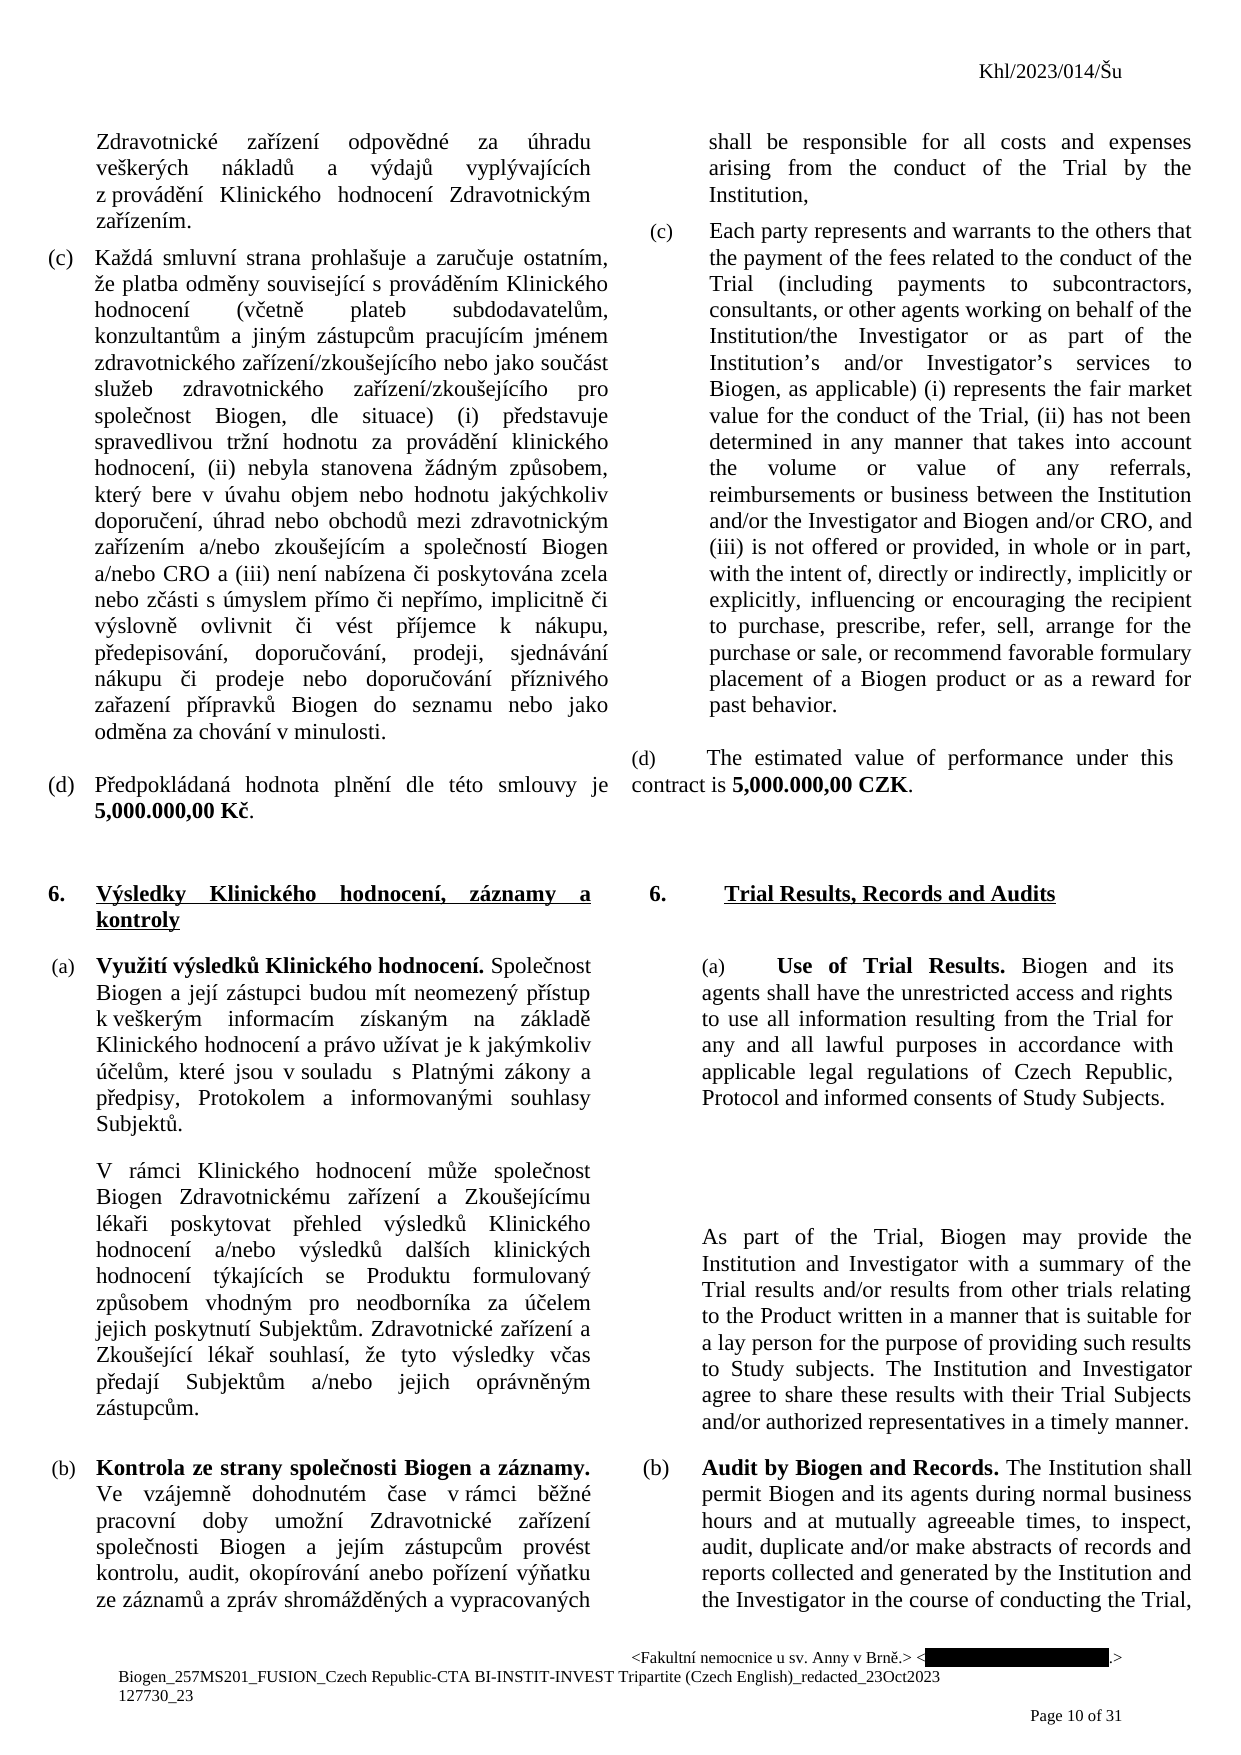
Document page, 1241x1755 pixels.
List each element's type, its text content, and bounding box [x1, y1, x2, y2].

table_cell Využití výsledků Klinického hodnocení. Společnost Biogen a její zástupci budou mít neomezený přístup k veškerým informacím získaným na základě Klinického hodnocení a právo užívat je k jakýmkoliv účelům, které jsou v souladu s Platnými zákony a předpisy, Protokolem a informovanými souhlasy Subjektů. V rámci Klinického hodnocení může společnost Biogen Zdravotnickému zařízení a Zkoušejícímu lékaři poskytovat přehled výsledků Klinického hodnocení a/nebo výsledků dalších klinických hodnocení týkajících se Produktu formulovaný způsobem vhodným pro neodborníka za účelem jejich poskytnutí Subjektům. Zdravotnické zařízení a Zkoušející lékař souhlasí, že tyto výsledky včas předají Subjektům a/nebo jejich oprávněným zástupcům. [37, 943, 620, 1444]
table_cell 6. Výsledky Klinického hodnocení, záznamy a kontroly [37, 870, 620, 942]
table_cell (b) Audit by Biogen and Records. The Institution shall permit Biogen and its agents during normal business hours and at mutually agreeable times, to inspect, audit, duplicate and/or make abstracts of records and reports collected and generated by the Institution and the Investigator in the course of conducting the Trial, [620, 1444, 1204, 1612]
table_cell shall be responsible for all costs and expenses arising from the conduct of the Trial by the Institution, Each party represents and warrants to the others that the payment of the fees related to the conduct of the Trial (including payments to subcontractors, consultants, or other agents working on behalf of the Institution/the Investigator or as part of the Institution’s and/or Investigator’s services to Biogen, as applicable) (i) represents the fair market value for the conduct of the Trial, (ii) has not been determined in any manner that takes into account the volume or value of any referrals, reimbursements or business between the Institution and/or the Investigator and Biogen and/or CRO, and (iii) is not offered or provided, in whole or in part, with the intent of, directly or indirectly, implicitly or explicitly, influencing or encouraging the recipient to purchase, prescribe, refer, sell, arrange for the purchase or sale, or recommend favorable formulary placement of a Biogen product or as a reward for past behavior. The estimated value of performance under this contract is 5,000.000,00 CZK. [620, 118, 1204, 870]
table_cell Zdravotnické zařízení odpovědné za úhradu veškerých nákladů a výdajů vyplývajících z provádění Klinického hodnocení Zdravotnickým zařízením. (c) Každá smluvní strana prohlašuje a zaručuje ostatním, že platba odměny související s prováděním Klinického hodnocení (včetně plateb subdodavatelům, konzultantům a jiným zástupcům pracujícím jménem zdravotnického zařízení/zkoušejícího nebo jako součást služeb zdravotnického zařízení/zkoušejícího pro společnost Biogen, dle situace) (i) představuje spravedlivou tržní hodnotu za provádění klinického hodnocení, (ii) nebyla stanovena žádným způsobem, který bere v úvahu objem nebo hodnotu jakýchkoliv doporučení, úhrad nebo obchodů mezi zdravotnickým zařízením a/nebo zkoušejícím a společností Biogen a/nebo CRO a (iii) není nabízena či poskytována zcela nebo zčásti s úmyslem přímo či nepřímo, implicitně či výslovně ovlivnit či vést příjemce k nákupu, předepisování, doporučování, prodeji, sjednávání nákupu či prodeje nebo doporučování příznivého zařazení přípravků Biogen do seznamu nebo jako odměna za chování v minulosti. (d) Předpokládaná hodnota plnění dle této smlouvy je 5,000.000,00 Kč. [37, 118, 620, 870]
table_cell Use of Trial Results. Biogen and its agents shall have the unrestricted access and rights to use all information resulting from the Trial for any and all lawful purposes in accordance with applicable legal regulations of Czech Republic, Protocol and informed consents of Study Subjects. As part of the Trial, Biogen may provide the Institution and Investigator with a summary of the Trial results and/or results from other trials relating to the Product written in a manner that is suitable for a lay person for the purpose of providing such results to Study subjects. The Institution and Investigator agree to share these results with their Trial Subjects and/or authorized representatives in a timely manner. [620, 943, 1204, 1444]
table_cell 6. Trial Results, Records and Audits [620, 870, 1204, 942]
table_cell Kontrola ze strany společnosti Biogen a záznamy. Ve vzájemně dohodnutém čase v rámci běžné pracovní doby umožní Zdravotnické zařízení společnosti Biogen a jejím zástupcům provést kontrolu, audit, okopírování anebo pořízení výňatku ze záznamů a zpráv shromážděných a vypracovaných [37, 1444, 620, 1612]
